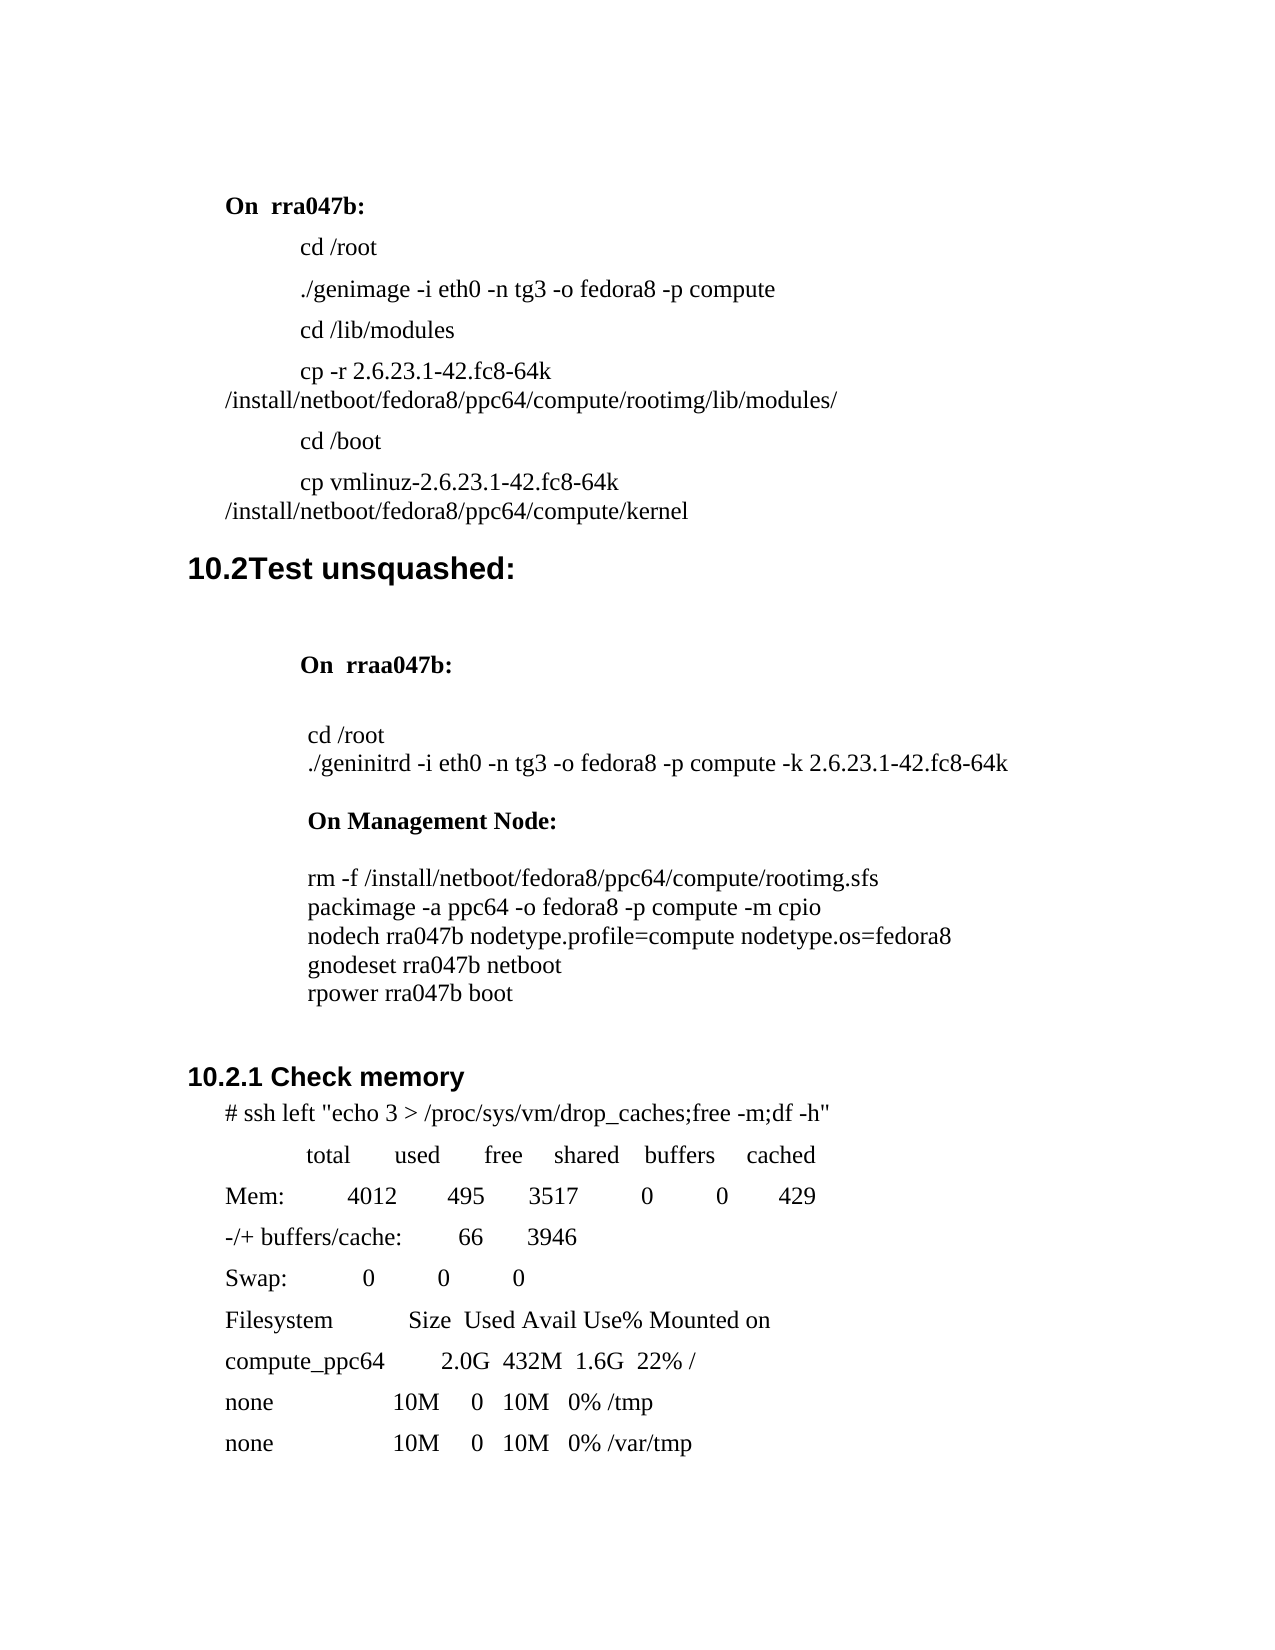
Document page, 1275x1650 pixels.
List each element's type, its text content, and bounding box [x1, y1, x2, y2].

text Mem: 4012 495 3517 0 0 429 [225, 1181, 1087, 1210]
text cd /root [187, 720, 1087, 748]
text Filesystem Size Used Avail Use% Mounted on [225, 1305, 1087, 1333]
text rm -f /install/netboot/fedora8/ppc64/compute/rootimg.sfs [187, 863, 1087, 892]
text cd /lib/modules [225, 315, 1087, 344]
text Swap: 0 0 0 [225, 1263, 1087, 1292]
subtitle Check memory [187, 1061, 1087, 1092]
text On rraa047b: [225, 650, 1087, 678]
text ./genimage -i eth0 -n tg3 -o fedora8 -p compute [225, 274, 1087, 302]
text total used free shared buffers cached [225, 1140, 1087, 1168]
text ./geninitrd -i eth0 -n tg3 -o fedora8 -p compute -k 2.6.23.1-42.fc8-64k [187, 748, 1087, 777]
text nodech rra047b nodetype.profile=compute nodetype.os=fedora8 [187, 921, 1087, 950]
text -/+ buffers/cache: 66 3946 [225, 1222, 1087, 1251]
text cd /boot [225, 426, 1087, 455]
text # ssh left "echo 3 > /proc/sys/vm/drop_caches;free -m;df -h" [225, 1098, 1087, 1127]
text none 10M 0 10M 0% /tmp [225, 1387, 1087, 1416]
text compute_ppc64 2.0G 432M 1.6G 22% / [225, 1346, 1087, 1375]
subtitle Test unsquashed: [187, 550, 1087, 586]
text On rra047b: [225, 191, 1087, 220]
text gnodeset rra047b netboot [187, 950, 1087, 978]
text none 10M 0 10M 0% /var/tmp [225, 1428, 1087, 1457]
text packimage -a ppc64 -o fedora8 -p compute -m cpio [187, 892, 1087, 921]
text cd /root [225, 232, 1087, 261]
text rpower rra047b boot [187, 978, 1087, 1007]
text cp vmlinuz-2.6.23.1-42.fc8-64k /install/netboot/fedora8/ppc64/compute/kernel [225, 467, 1087, 525]
text On Management Node: [187, 806, 1087, 835]
text cp -r 2.6.23.1-42.fc8-64k /install/netboot/fedora8/ppc64/compute/rootimg/lib/modules/ [225, 356, 1087, 414]
